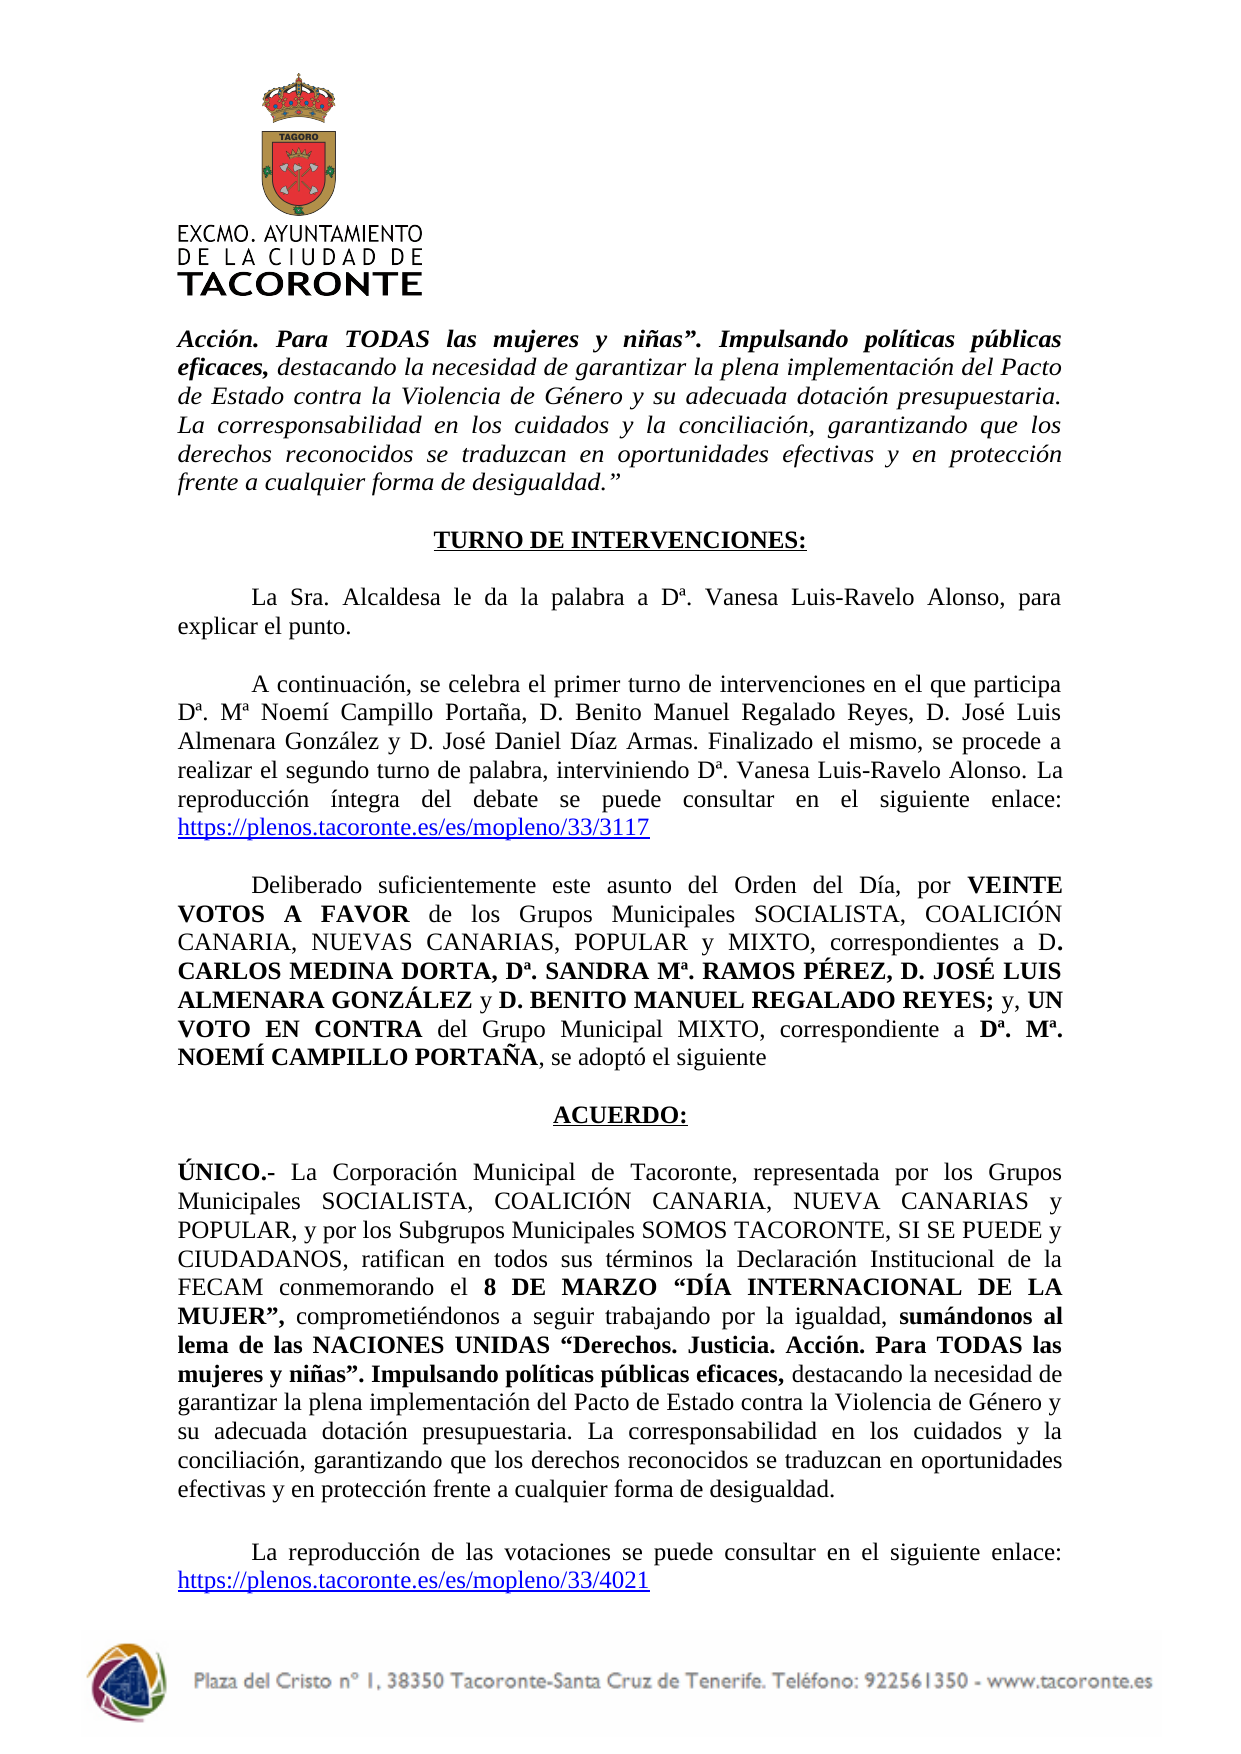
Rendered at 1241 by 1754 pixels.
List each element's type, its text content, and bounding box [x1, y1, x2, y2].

text Acción. Para TODAS las mujeres y niñas”. Impulsando políticas públicas eficaces, destacando la necesidad de garantizar la plena implementación del Pacto de Estado contra la Violencia de Género y su adecuada dotación presupuestaria. La corresponsabilidad en los cuidados y la conciliación, garantizando que los derechos reconocidos se traduzcan en oportunidades efectivas y en protección frente a cualquier forma de desigualdad.” [177, 324, 1063, 496]
text Deliberado suficientemente este asunto del Orden del Día, por VEINTE VOTOS A FAVOR de los Grupos Municipales SOCIALISTA, COALICIÓN CANARIA, NUEVAS CANARIAS, POPULAR y MIXTO, correspondientes a D. CARLOS MEDINA DORTA, Dª. SANDRA Mª. RAMOS PÉREZ, D. JOSÉ LUIS ALMENARA GONZÁLEZ y D. BENITO MANUEL REGALADO REYES; y, UN VOTO EN CONTRA del Grupo Municipal MIXTO, correspondiente a Dª. Mª. NOEMÍ CAMPILLO PORTAÑA, se adoptó el siguiente [177, 870, 1063, 1071]
text A continuación, se celebra el primer turno de intervenciones en el que participa Dª. Mª Noemí Campillo Portaña, D. Benito Manuel Regalado Reyes, D. José Luis Almenara González y D. José Daniel Díaz Armas. Finalizado el mismo, se procede a realizar el segundo turno de palabra, interviniendo Dª. Vanesa Luis-Ravelo Alonso. La reproducción íntegra del debate se puede consultar en el siguiente enlace: https://plenos.tacoronte.es/es/mopleno/33/3117 [177, 669, 1063, 841]
text ÚNICO.- La Corporación Municipal de Tacoronte, representada por los Grupos Municipales SOCIALISTA, COALICIÓN CANARIA, NUEVA CANARIAS y POPULAR, y por los Subgrupos Municipales SOMOS TACORONTE, SI SE PUEDE y CIUDADANOS, ratifican en todos sus términos la Declaración Institucional de la FECAM conmemorando el 8 DE MARZO “DÍA INTERNACIONAL DE LA MUJER”, comprometiéndonos a seguir trabajando por la igualdad, sumándonos al lema de las NACIONES UNIDAS “Derechos. Justicia. Acción. Para TODAS las mujeres y niñas”. Impulsando políticas públicas eficaces, destacando la necesidad de garantizar la plena implementación del Pacto de Estado contra la Violencia de Género y su adecuada dotación presupuestaria. La corresponsabilidad en los cuidados y la conciliación, garantizando que los derechos reconocidos se traduzcan en oportunidades efectivas y en protección frente a cualquier forma de desigualdad. [177, 1157, 1063, 1502]
text La reproducción de las votaciones se puede consultar en el siguiente enlace: https://plenos.tacoronte.es/es/mopleno/33/4021 [177, 1537, 1063, 1594]
text La Sra. Alcaldesa le da la palabra a Dª. Vanesa Luis-Ravelo Alonso, para explicar el punto. [177, 582, 1063, 640]
text ACUERDO: [177, 1100, 1063, 1129]
picture [177, 73, 422, 296]
text TURNO DE INTERVENCIONES: [177, 525, 1063, 554]
picture [80, 1630, 1163, 1737]
